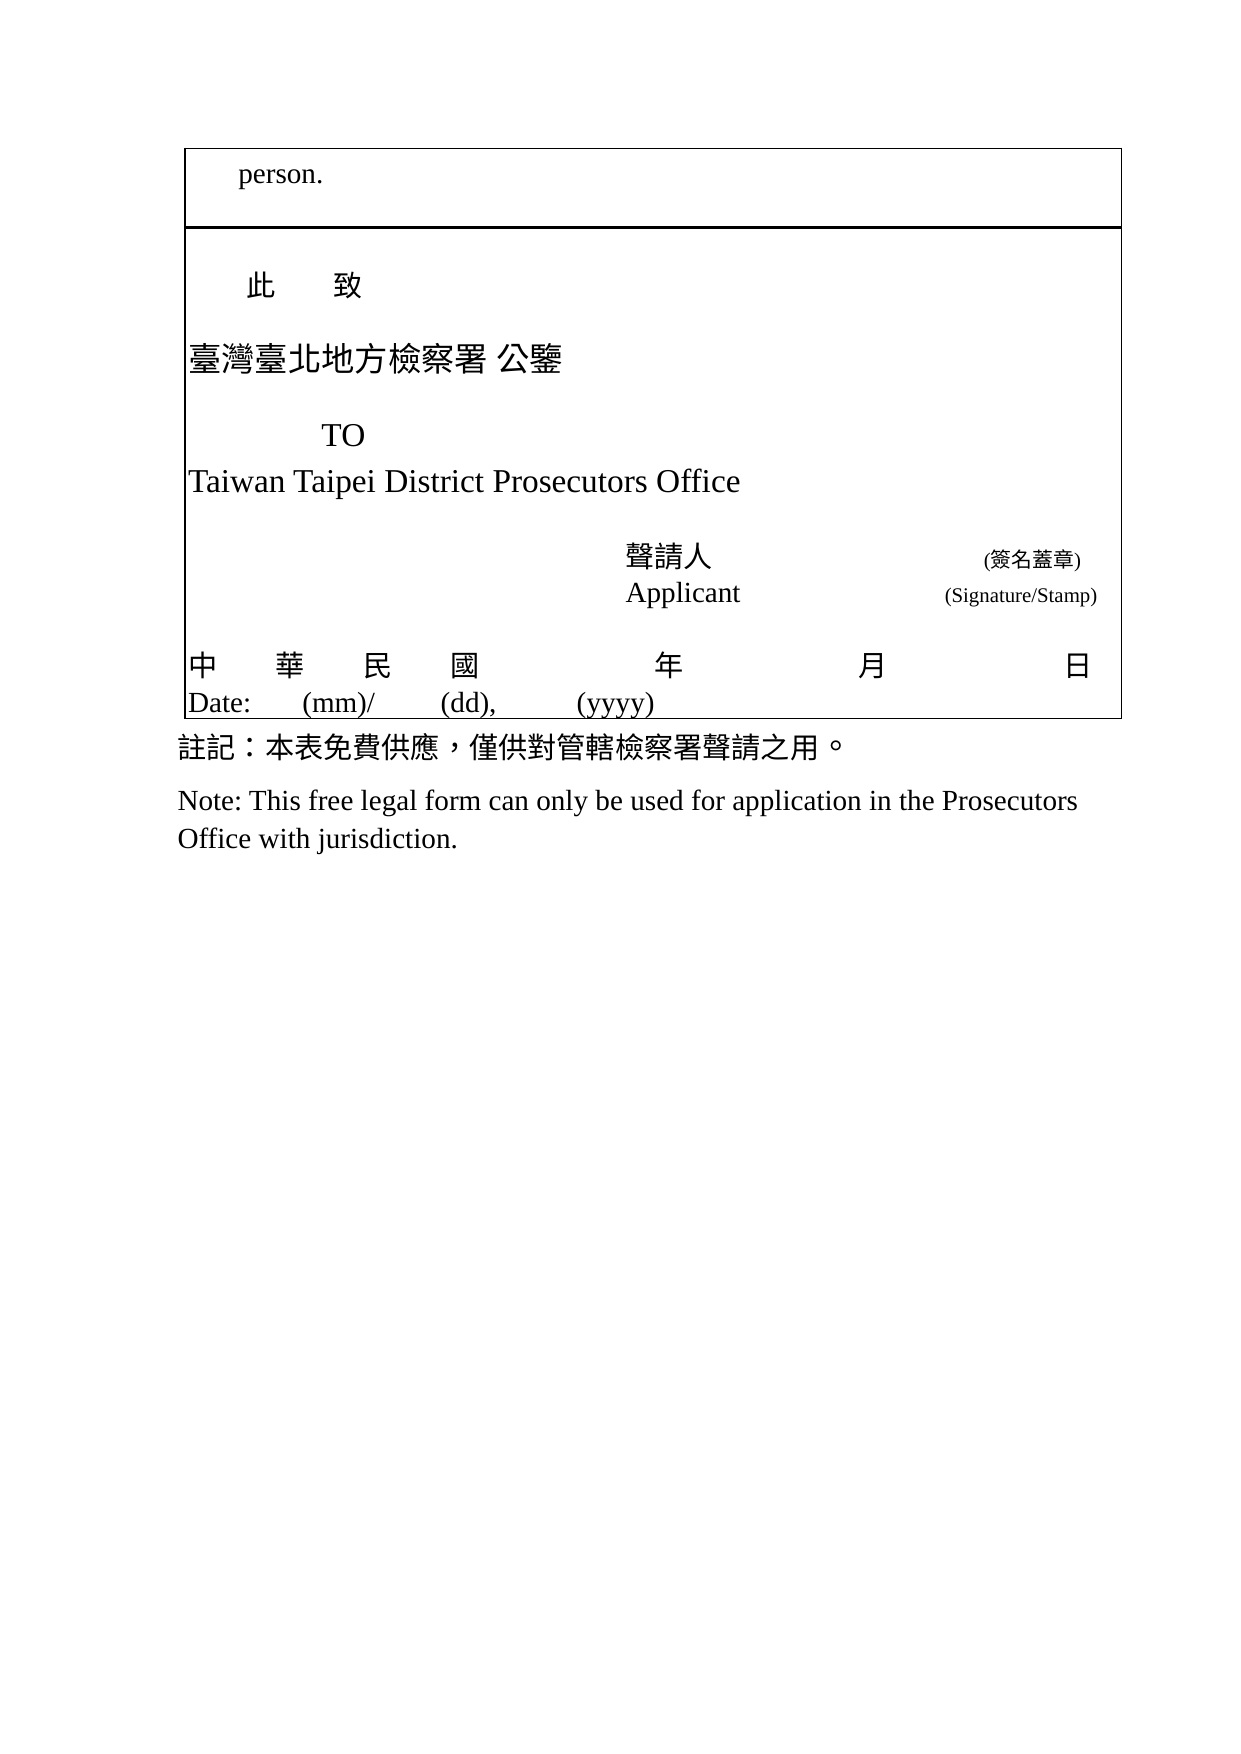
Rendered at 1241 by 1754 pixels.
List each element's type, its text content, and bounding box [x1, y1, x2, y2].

table_cell [186, 193, 1121, 226]
table_cell 此 致 臺灣臺北地方檢察署 公鑒 TO Taiwan Taipei District Prosecutors Office 聲請人 (簽名蓋章) Applicant (Signature/Stamp) 中 華 民 國 年 月 日 Date: (mm)/ (dd), (yyyy) [186, 229, 1121, 718]
table_cell person. [186, 149, 1121, 192]
text Note: This free legal form can only be used for application in the Prosecutors Office with jurisdiction. [177, 783, 1122, 855]
text 註記：本表免費供應，僅供對管轄檢察署聲請之用。 [177, 719, 1122, 768]
